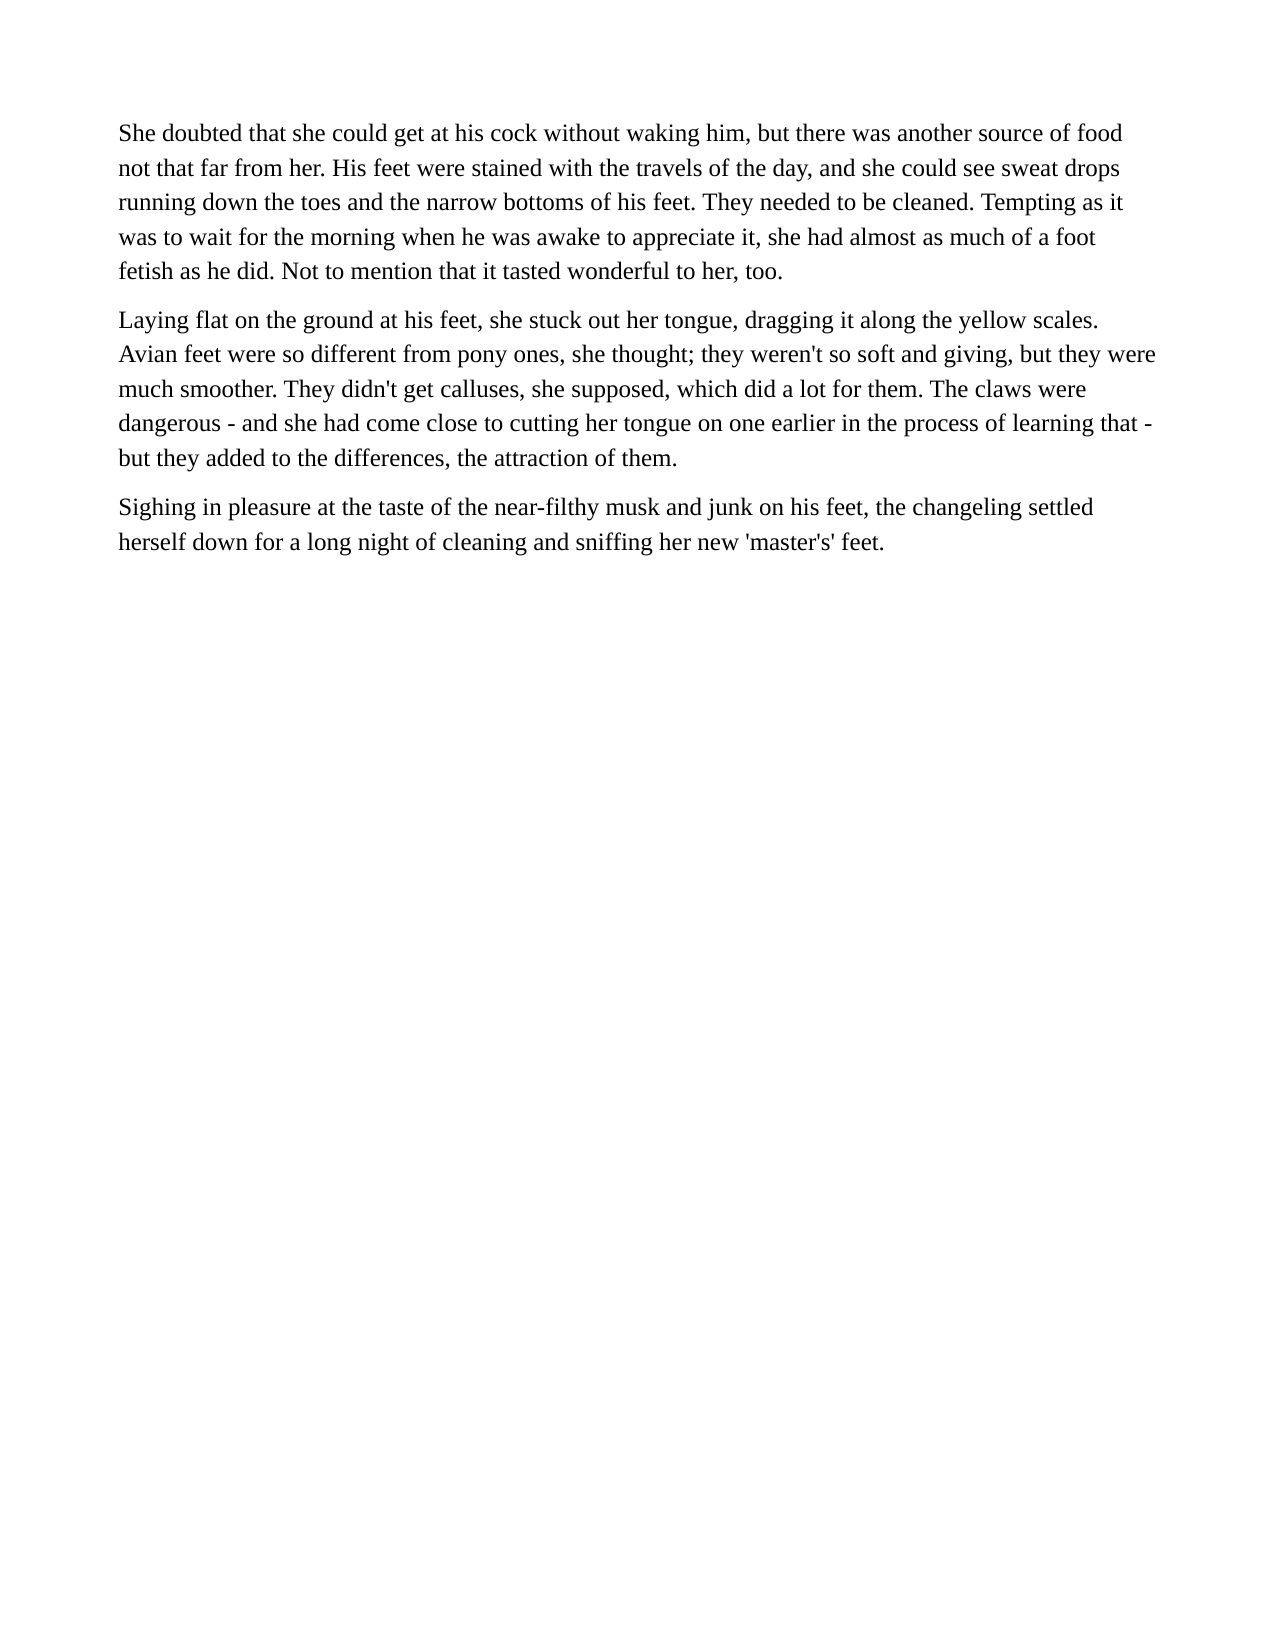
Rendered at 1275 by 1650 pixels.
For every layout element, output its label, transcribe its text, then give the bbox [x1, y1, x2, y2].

text Laying flat on the ground at his feet, she stuck out her tongue, dragging it along the yellow scales. Avian feet were so different from pony ones, she thought; they weren't so soft and giving, but they were much smoother. They didn't get calluses, she supposed, which did a lot for them. The claws were dangerous - and she had come close to cutting her tongue on one earlier in the process of learning that - but they added to the differences, the attraction of them. [118, 305, 1157, 472]
text Sighing in pleasure at the taste of the near-filthy musk and junk on his feet, the changeling settled herself down for a long night of cleaning and sniffing her new 'master's' feet. [118, 492, 1157, 555]
text She doubted that she could get at his cock without waking him, but there was another source of food not that far from her. His feet were stained with the travels of the day, and she could see sweat drops running down the toes and the narrow bottoms of his feet. They needed to be cleaned. Tempting as it was to wait for the morning when he was awake to appreciate it, she had almost as much of a foot fetish as he did. Not to mention that it tasted wonderful to her, too. [118, 118, 1157, 285]
